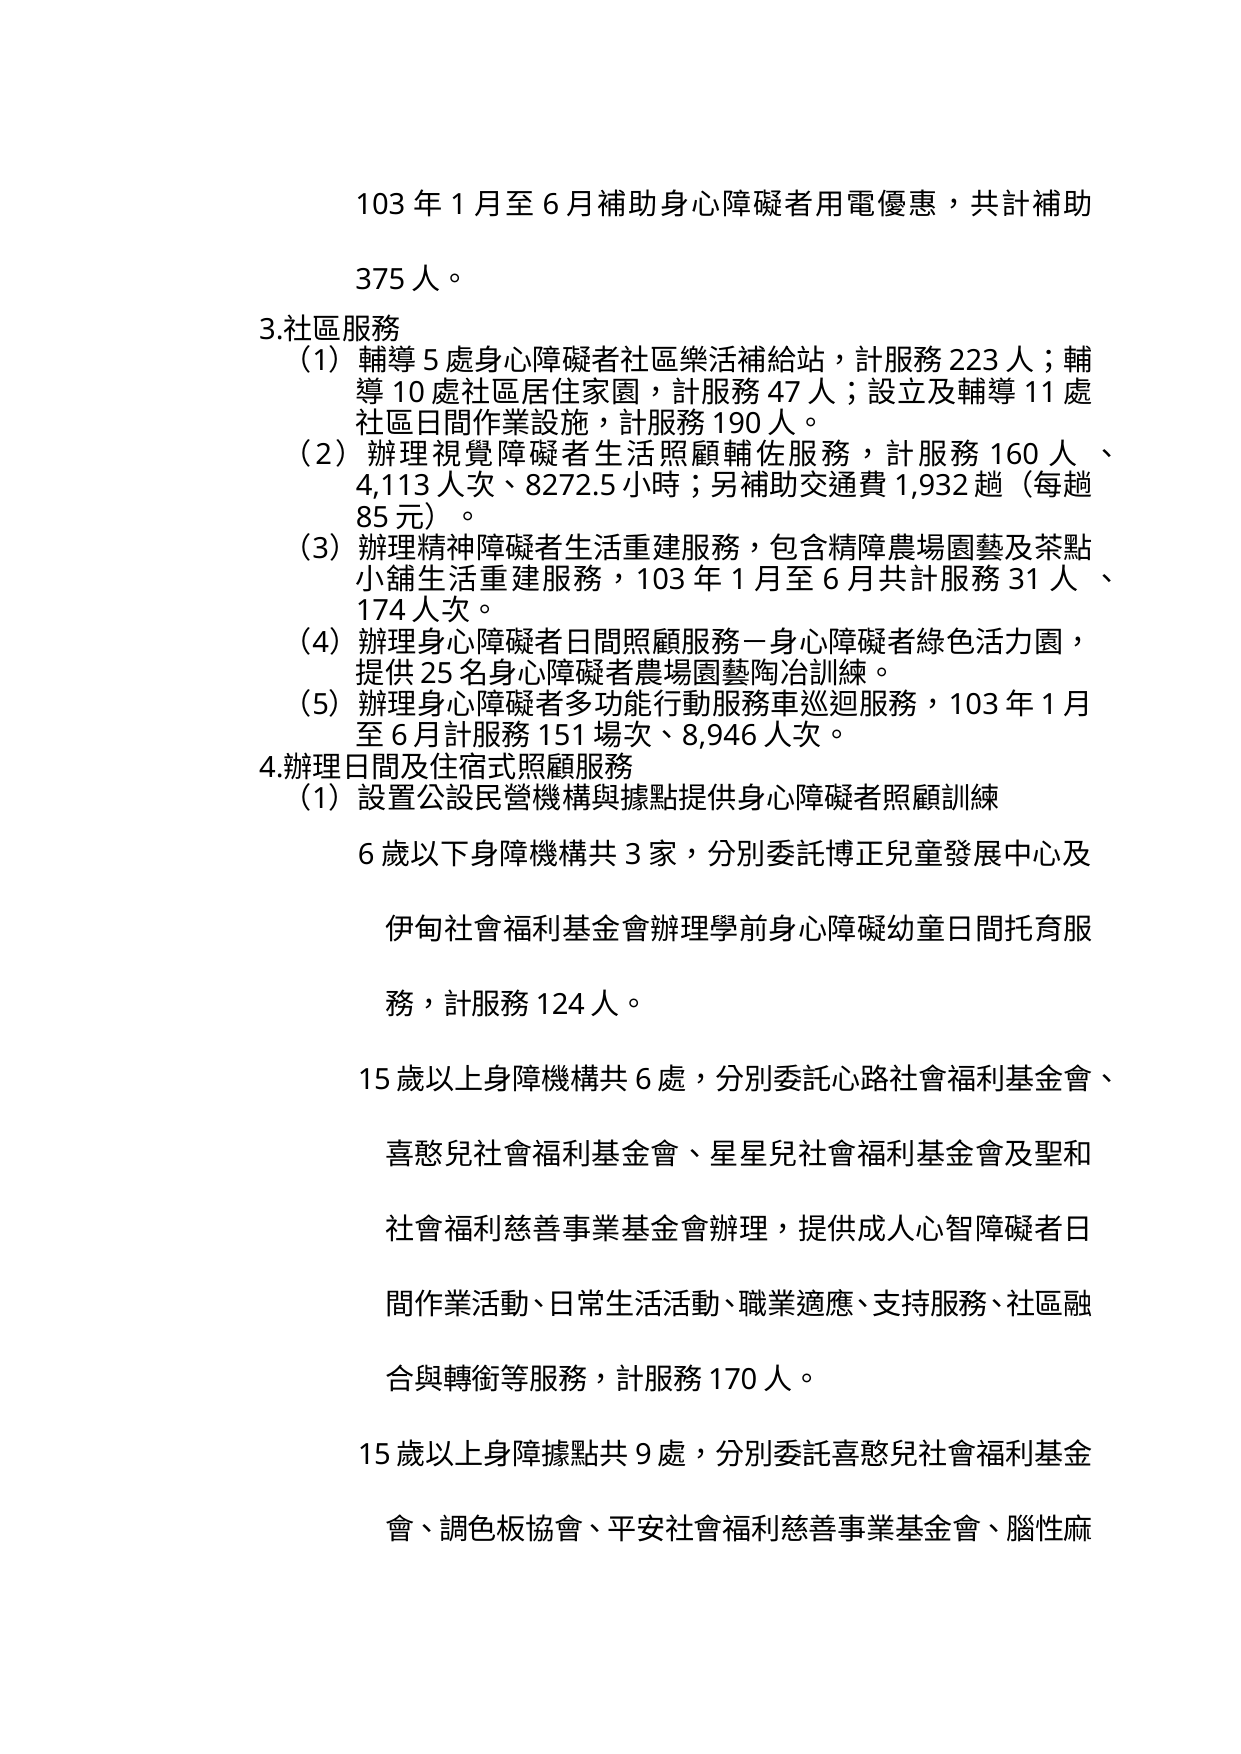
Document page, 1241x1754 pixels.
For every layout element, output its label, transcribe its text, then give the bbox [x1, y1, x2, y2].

text （1）輔導5處身心障礙者社區樂活補給站，計服務223人；輔導10處社區居住家園，計服務47人；設立及輔導11處社區日間作業設施，計服務190人。 [283, 346, 1092, 439]
text 15歲以上身障機構共6處，分別委託心路社會福利基金會、喜憨兒社會福利基金會、星星兒社會福利基金會及聖和社會福利慈善事業基金會辦理，提供成人心智障礙者日間作業活動、日常生活活動、職業適應、支持服務、社區融合與轉銜等服務，計服務170人。 [358, 1039, 1092, 1414]
text 4.辦理日間及住宿式照顧服務 [259, 752, 1092, 783]
text （3）辦理精神障礙者生活重建服務，包含精障農場園藝及茶點小舖生活重建服務，103年1月至6月共計服務31人、174人次。 [283, 533, 1092, 627]
text （5）辦理身心障礙者多功能行動服務車巡迴服務，103年1月至6月計服務151場次、8,946人次。 [283, 689, 1092, 752]
text （1）設置公設民營機構與據點提供身心障礙者照顧訓練 [283, 783, 1092, 814]
text 3.社區服務 [259, 314, 1092, 346]
text 103年1月至6月補助身心障礙者用電優惠，共計補助375人。 [355, 164, 1092, 314]
text 6歲以下身障機構共3家，分別委託博正兒童發展中心及伊甸社會福利基金會辦理學前身心障礙幼童日間托育服務，計服務124人。 [358, 814, 1092, 1039]
text （2）辦理視覺障礙者生活照顧輔佐服務，計服務160人、4,113人次、8272.5小時；另補助交通費1,932趟（每趟85元）。 [283, 439, 1092, 533]
text （4）辦理身心障礙者日間照顧服務－身心障礙者綠色活力園，提供25名身心障礙者農場園藝陶冶訓練。 [283, 627, 1092, 689]
text 15歲以上身障據點共9處，分別委託喜憨兒社會福利基金會、調色板協會、平安社會福利慈善事業基金會、腦性麻 [358, 1414, 1092, 1564]
